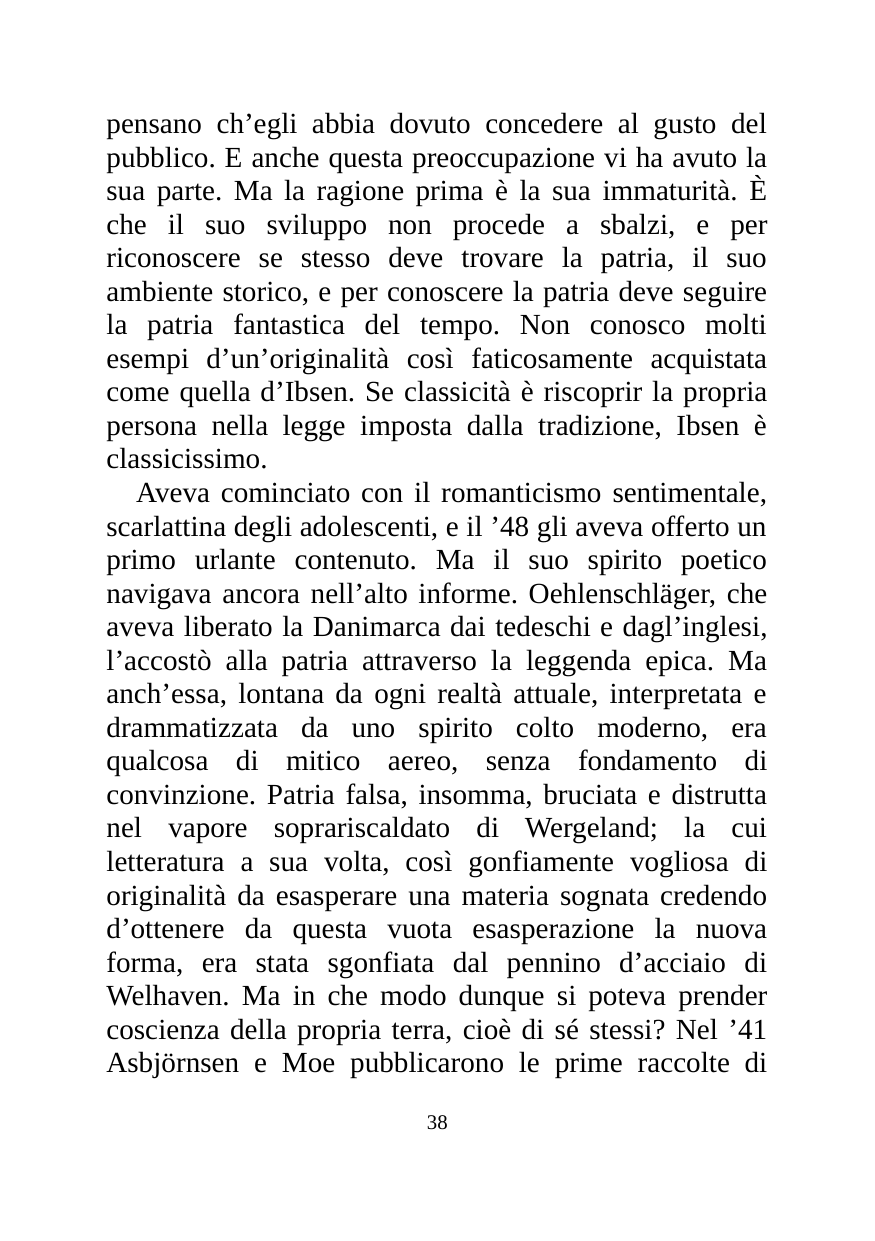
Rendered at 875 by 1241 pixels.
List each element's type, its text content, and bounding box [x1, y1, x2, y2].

text pensano ch’egli abbia dovuto concedere al gusto del pubblico. E anche questa preoccupazione vi ha avuto la sua parte. Ma la ragione prima è la sua immaturità. È che il suo sviluppo non procede a sbalzi, e per riconoscere se stesso deve trovare la patria, il suo ambiente storico, e per conoscere la patria deve seguire la patria fantastica del tempo. Non conosco molti esempi d’un’originalità così faticosamente acquistata come quella d’Ibsen. Se classicità è riscoprir la propria persona nella legge imposta dalla tradizione, Ibsen è classicissimo. [106, 106, 768, 475]
text Aveva cominciato con il romanticismo sentimentale, scarlattina degli adolescenti, e il ’48 gli aveva offerto un primo urlante contenuto. Ma il suo spirito poetico navigava ancora nell’alto informe. Oehlenschläger, che aveva liberato la Danimarca dai tedeschi e dagl’inglesi, l’accostò alla patria attraverso la leggenda epica. Ma anch’essa, lontana da ogni realtà attuale, interpretata e drammatizzata da uno spirito colto moderno, era qualcosa di mitico aereo, senza fondamento di convinzione. Patria falsa, insomma, bruciata e distrutta nel vapore soprariscaldato di Wergeland; la cui letteratura a sua volta, così gonfiamente vogliosa di originalità da esasperare una materia sognata credendo d’ottenere da questa vuota esasperazione la nuova forma, era stata sgonfiata dal pennino d’acciaio di Welhaven. Ma in che modo dunque si poteva prender coscienza della propria terra, cioè di sé stessi? Nel ’41 Asbjörnsen e Moe pubblicarono le prime raccolte di [106, 475, 768, 1079]
